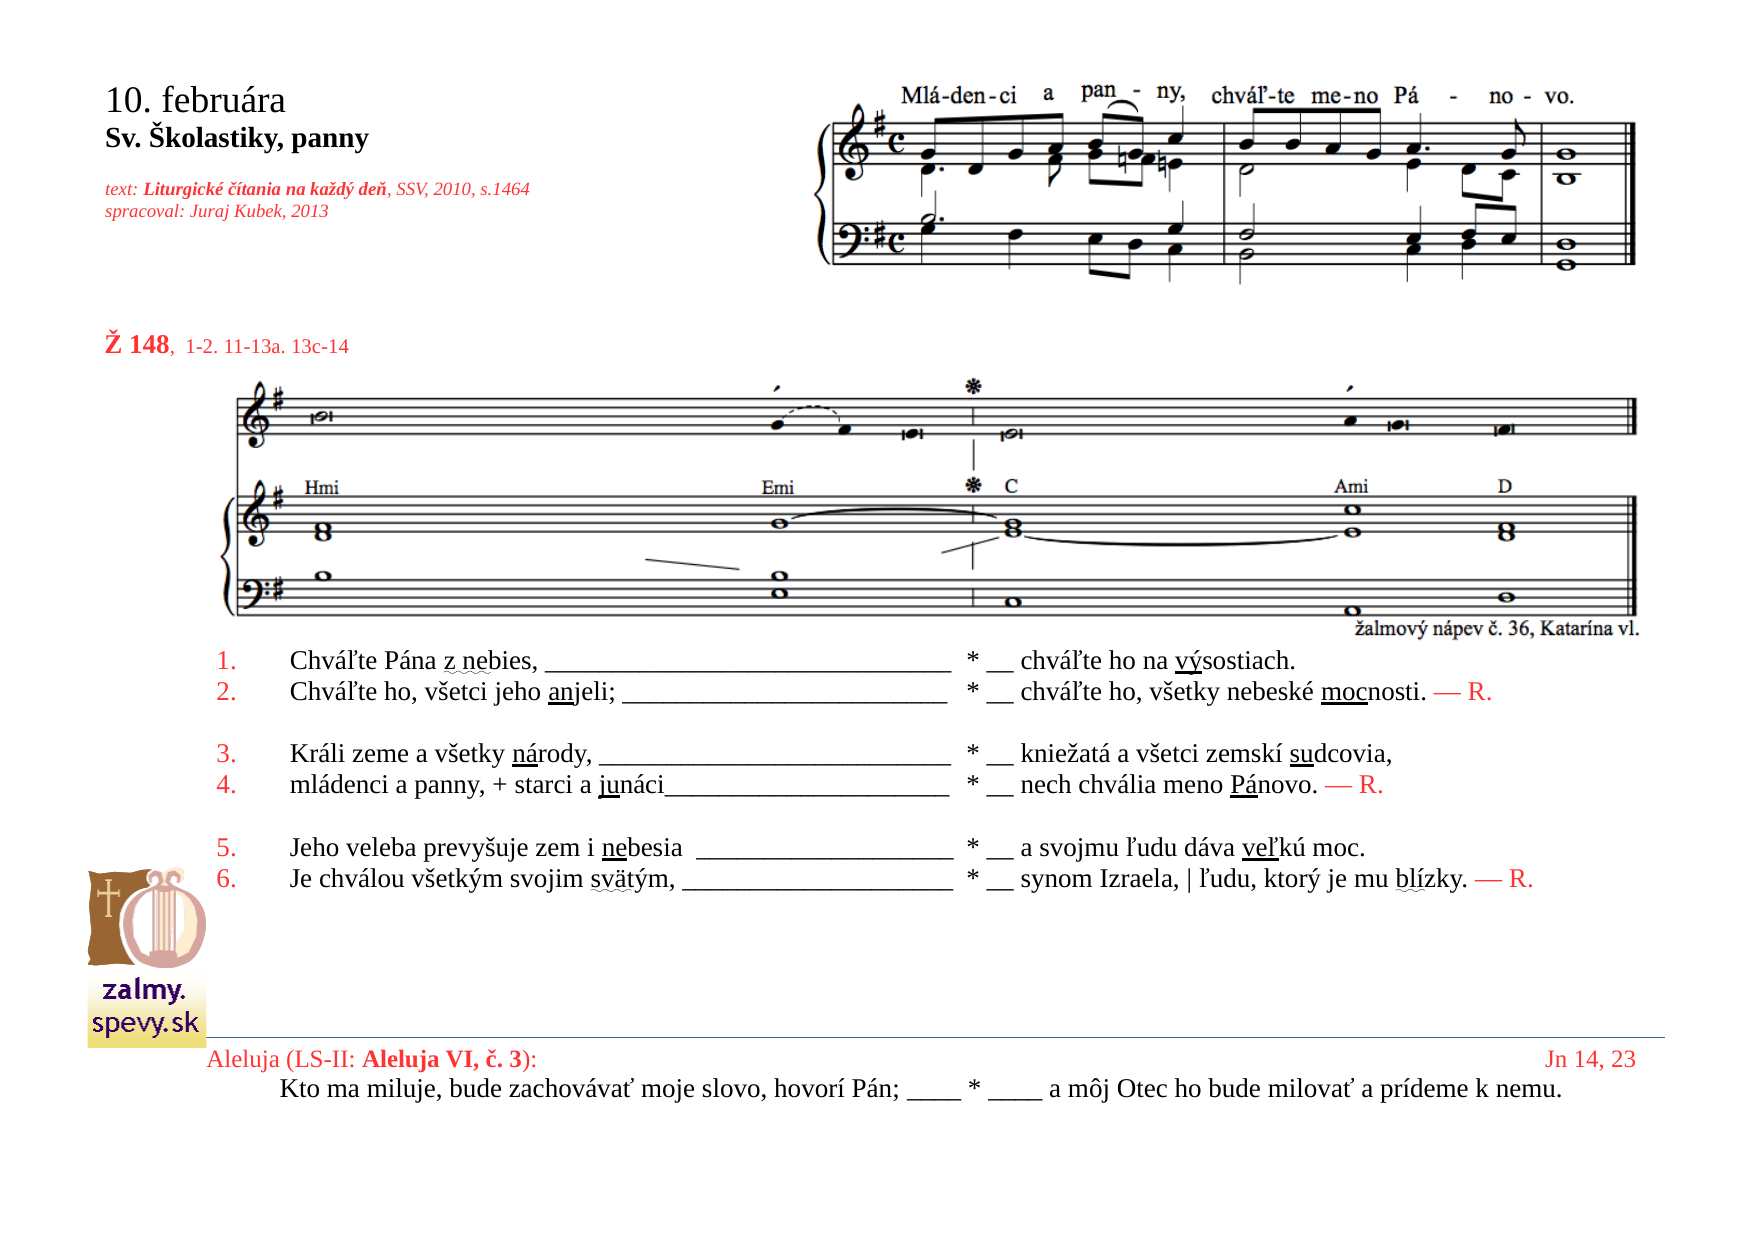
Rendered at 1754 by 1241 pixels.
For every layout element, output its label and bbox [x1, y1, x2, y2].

picture [87, 867, 207, 1048]
picture [206, 373, 1646, 644]
picture [810, 74, 1641, 288]
